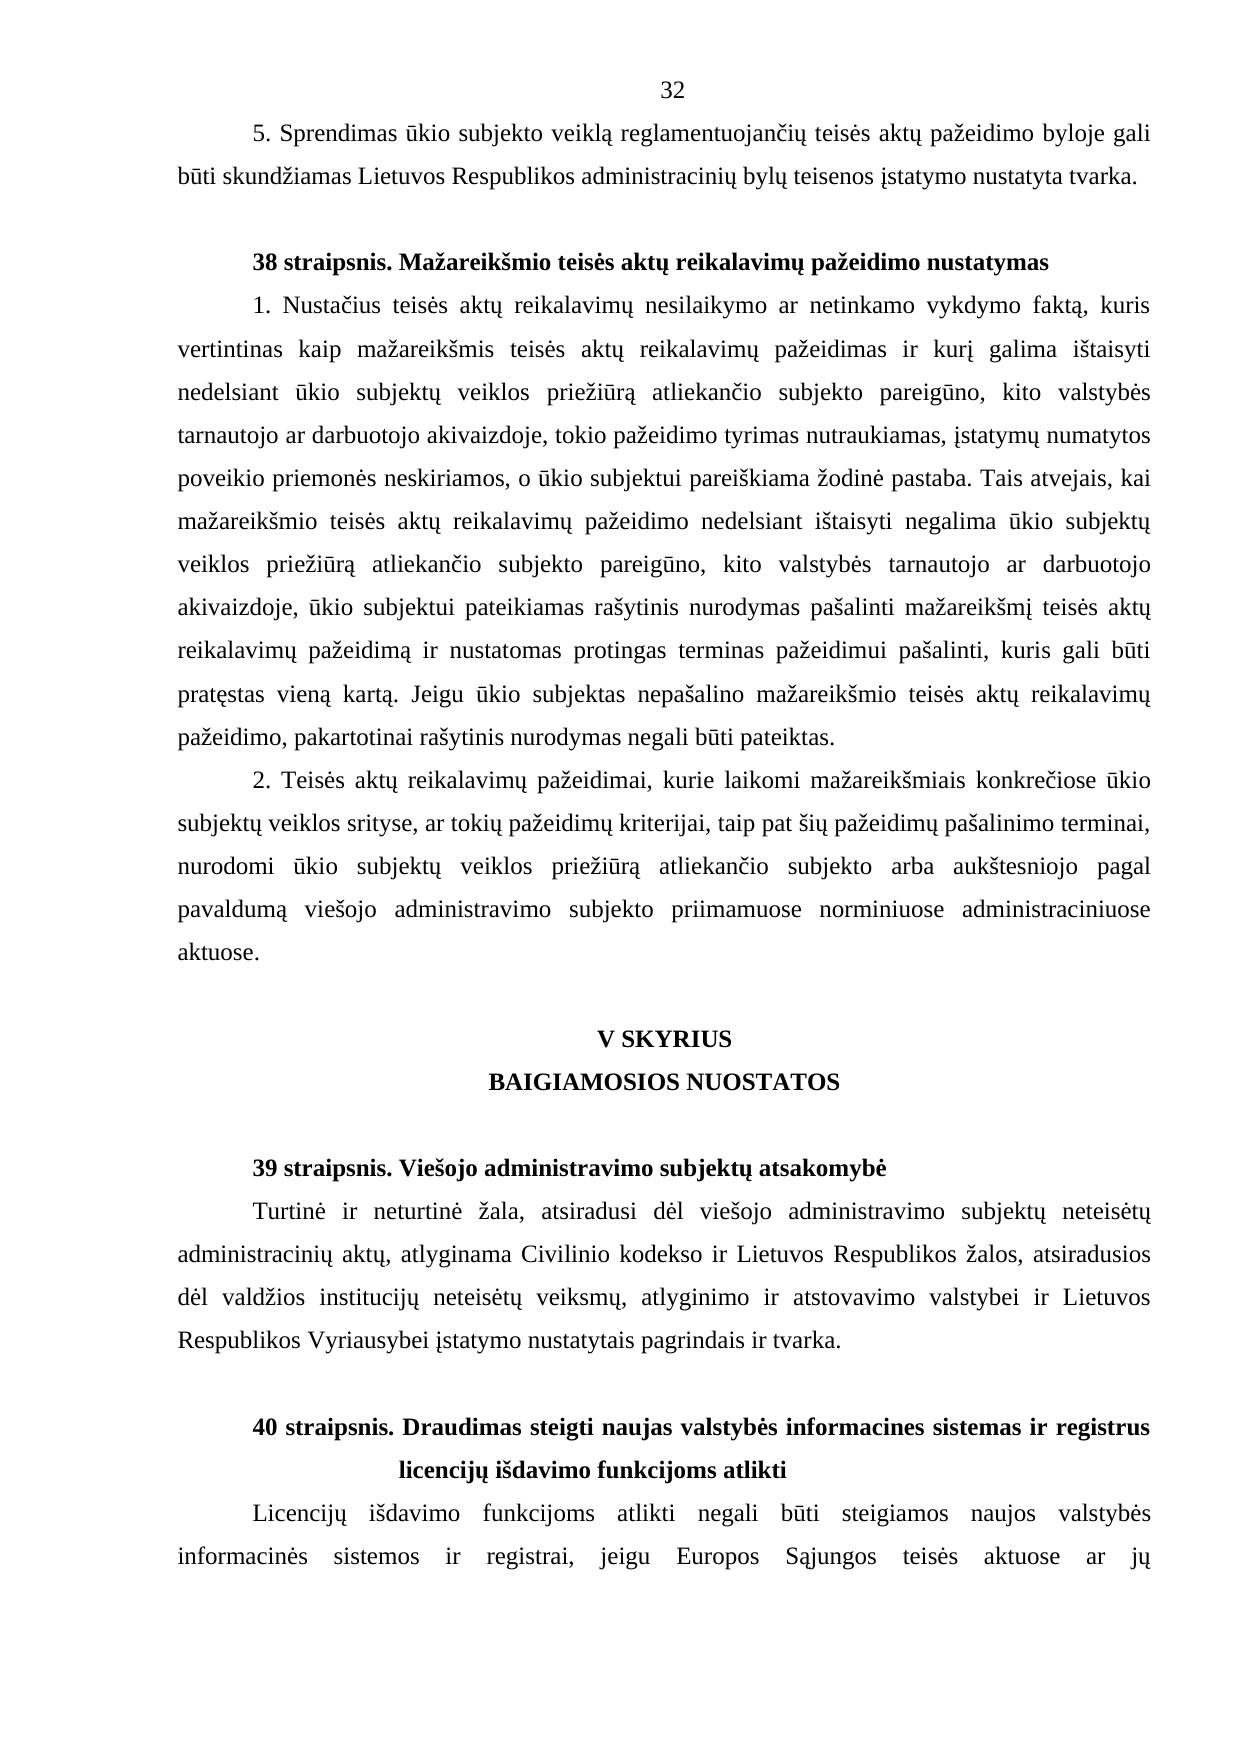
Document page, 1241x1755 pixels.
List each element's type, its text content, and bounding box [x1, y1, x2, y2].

text Turtinė ir neturtinė žala, atsiradusi dėl viešojo administravimo subjektų neteisėtų administracinių aktų, atlyginama Civilinio kodekso ir Lietuvos Respublikos žalos, atsiradusios dėl valdžios institucijų neteisėtų veiksmų, atlyginimo ir atstovavimo valstybei ir Lietuvos Respublikos Vyriausybei įstatymo nustatytais pagrindais ir tvarka. [177, 1196, 1152, 1354]
text 5. Sprendimas ūkio subjekto veiklą reglamentuojančių teisės aktų pažeidimo byloje gali būti skundžiamas Lietuvos Respublikos administracinių bylų teisenos įstatymo nustatyta tvarka. [177, 118, 1152, 190]
text 40 straipsnis. Draudimas steigti naujas valstybės informacines sistemas ir registrus licencijų išdavimo funkcijoms atlikti [252, 1412, 1152, 1484]
text 2. Teisės aktų reikalavimų pažeidimai, kurie laikomi mažareikšmiais konkrečiose ūkio subjektų veiklos srityse, ar tokių pažeidimų kriterijai, taip pat šių pažeidimų pašalinimo terminai, nurodomi ūkio subjektų veiklos priežiūrą atliekančio subjekto arba aukštesniojo pagal pavaldumą viešojo administravimo subjekto priimamuose norminiuose administraciniuose aktuose. [177, 765, 1152, 966]
text Licencijų išdavimo funkcijoms atlikti negali būti steigiamos naujos valstybės informacinės sistemos ir registrai, jeigu Europos Sąjungos teisės aktuose ar jų [177, 1498, 1152, 1570]
text 38 straipsnis. Mažareikšmio teisės aktų reikalavimų pažeidimo nustatymas [177, 247, 1152, 276]
text 1. Nustačius teisės aktų reikalavimų nesilaikymo ar netinkamo vykdymo faktą, kuris vertintinas kaip mažareikšmis teisės aktų reikalavimų pažeidimas ir kurį galima ištaisyti nedelsiant ūkio subjektų veiklos priežiūrą atliekančio subjekto pareigūno, kito valstybės tarnautojo ar darbuotojo akivaizdoje, tokio pažeidimo tyrimas nutraukiamas, įstatymų numatytos poveikio priemonės neskiriamos, o ūkio subjektui pareiškiama žodinė pastaba. Tais atvejais, kai mažareikšmio teisės aktų reikalavimų pažeidimo nedelsiant ištaisyti negalima ūkio subjektų veiklos priežiūrą atliekančio subjekto pareigūno, kito valstybės tarnautojo ar darbuotojo akivaizdoje, ūkio subjektui pateikiamas rašytinis nurodymas pašalinti mažareikšmį teisės aktų reikalavimų pažeidimą ir nustatomas protingas terminas pažeidimui pašalinti, kuris gali būti pratęstas vieną kartą. Jeigu ūkio subjektas nepašalino mažareikšmio teisės aktų reikalavimų pažeidimo, pakartotinai rašytinis nurodymas negali būti pateiktas. [177, 291, 1152, 751]
subtitle V SKYRIUS [177, 1024, 1152, 1052]
text 39 straipsnis. Viešojo administravimo subjektų atsakomybė [177, 1153, 1152, 1182]
text BAIGIAMOSIOS NUOSTATOS [177, 1067, 1152, 1096]
